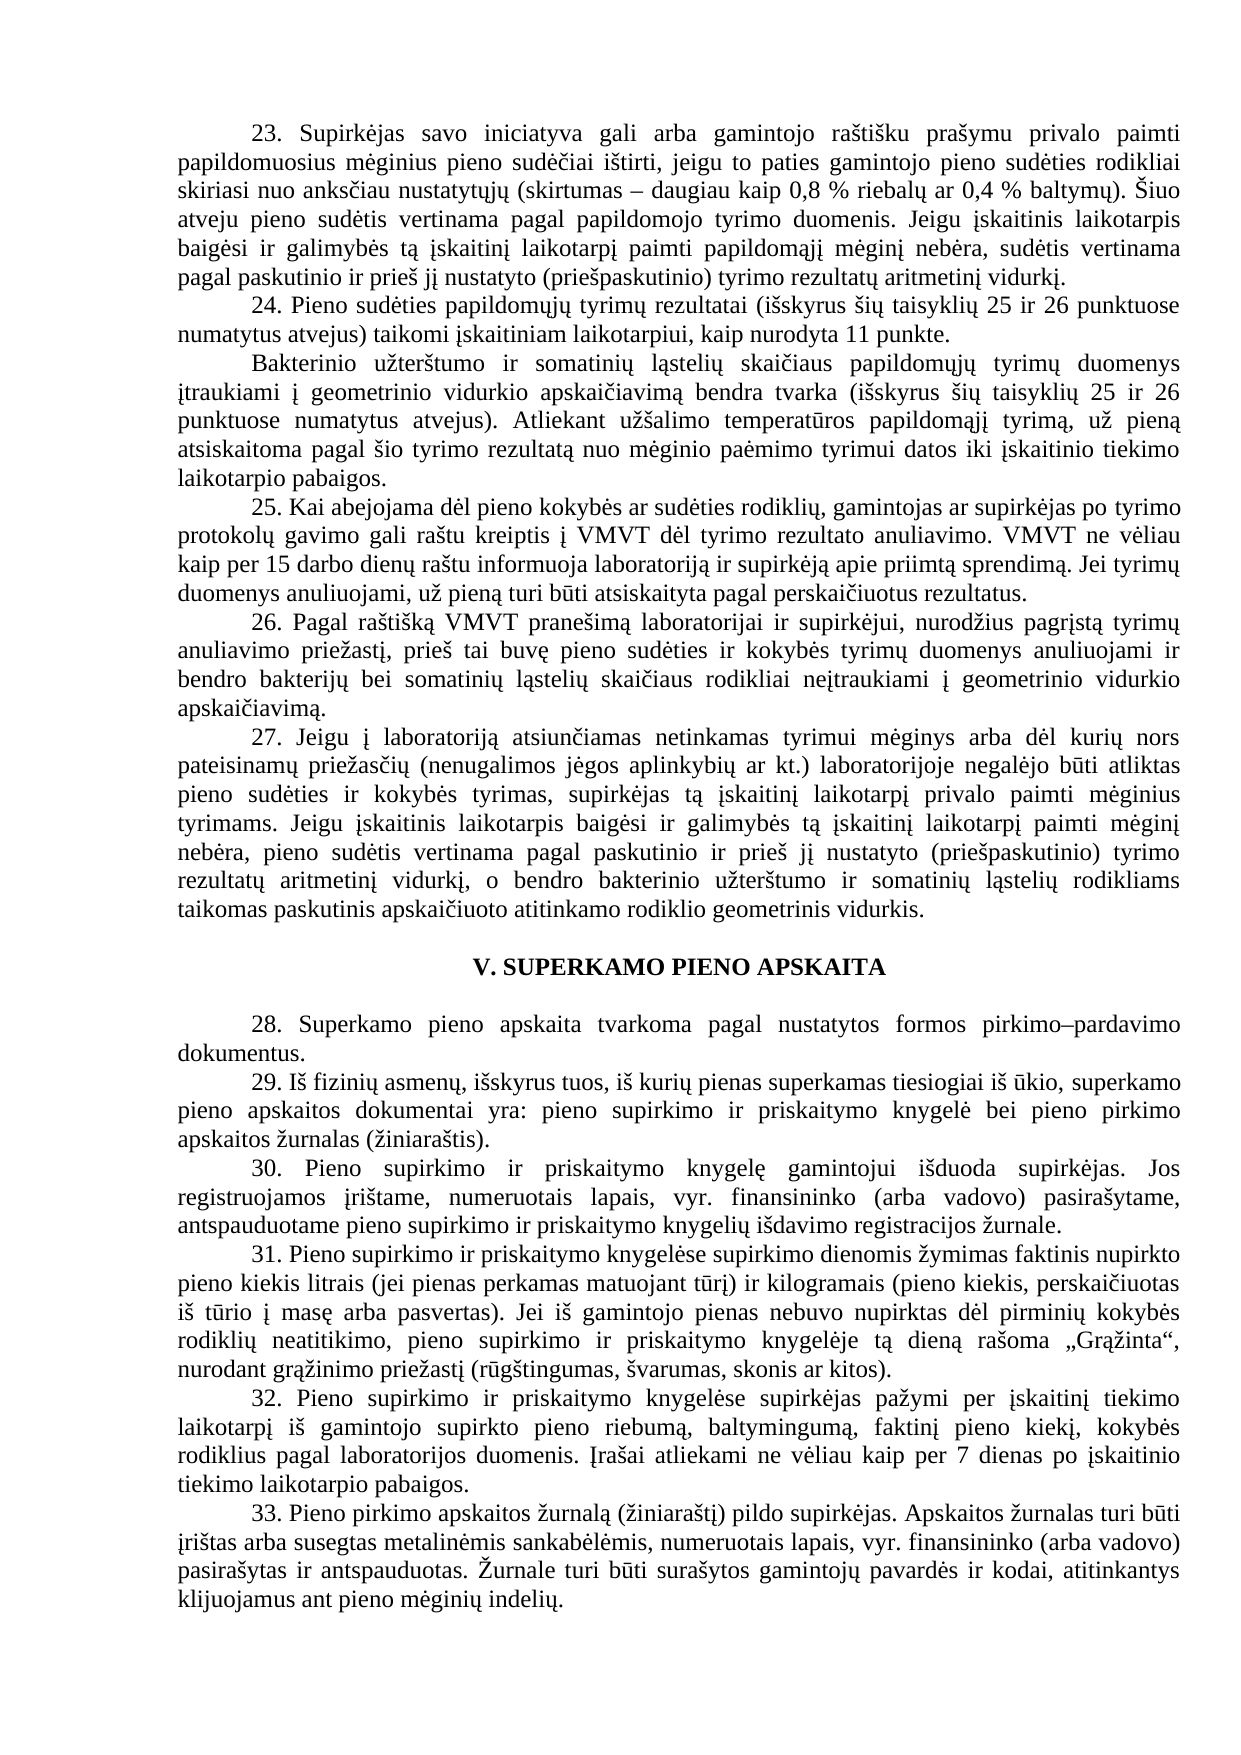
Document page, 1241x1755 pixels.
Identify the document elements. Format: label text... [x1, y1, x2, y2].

text 24. Pieno sudėties papildomųjų tyrimų rezultatai (išskyrus šių taisyklių 25 ir 26 punktuose numatytus atvejus) taikomi įskaitiniam laikotarpiui, kaip nurodyta 11 punkte. [177, 291, 1181, 348]
text 31. Pieno supirkimo ir priskaitymo knygelėse supirkimo dienomis žymimas faktinis nupirkto pieno kiekis litrais (jei pienas perkamas matuojant tūrį) ir kilogramais (pieno kiekis, perskaičiuotas iš tūrio į masę arba pasvertas). Jei iš gamintojo pienas nebuvo nupirktas dėl pirminių kokybės rodiklių neatitikimo, pieno supirkimo ir priskaitymo knygelėje tą dieną rašoma „Grąžinta“, nurodant grąžinimo priežastį (rūgštingumas, švarumas, skonis ar kitos). [177, 1239, 1181, 1383]
text 33. Pieno pirkimo apskaitos žurnalą (žiniaraštį) pildo supirkėjas. Apskaitos žurnalas turi būti įrištas arba susegtas metalinėmis sankabėlėmis, numeruotais lapais, vyr. finansininko (arba vadovo) pasirašytas ir antspauduotas. Žurnale turi būti surašytos gamintojų pavardės ir kodai, atitinkantys klijuojamus ant pieno mėginių indelių. [177, 1498, 1181, 1613]
text 23. Supirkėjas savo iniciatyva gali arba gamintojo raštišku prašymu privalo paimti papildomuosius mėginius pieno sudėčiai ištirti, jeigu to paties gamintojo pieno sudėties rodikliai skiriasi nuo anksčiau nustatytųjų (skirtumas – daugiau kaip 0,8 % riebalų ar 0,4 % baltymų). Šiuo atveju pieno sudėtis vertinama pagal papildomojo tyrimo duomenis. Jeigu įskaitinis laikotarpis baigėsi ir galimybės tą įskaitinį laikotarpį paimti papildomąjį mėginį nebėra, sudėtis vertinama pagal paskutinio ir prieš jį nustatyto (priešpaskutinio) tyrimo rezultatų aritmetinį vidurkį. [177, 118, 1181, 291]
text Bakterinio užterštumo ir somatinių ląstelių skaičiaus papildomųjų tyrimų duomenys įtraukiami į geometrinio vidurkio apskaičiavimą bendra tvarka (išskyrus šių taisyklių 25 ir 26 punktuose numatytus atvejus). Atliekant užšalimo temperatūros papildomąjį tyrimą, už pieną atsiskaitoma pagal šio tyrimo rezultatą nuo mėginio paėmimo tyrimui datos iki įskaitinio tiekimo laikotarpio pabaigos. [177, 348, 1181, 492]
text 28. Superkamo pieno apskaita tvarkoma pagal nustatytos formos pirkimo–pardavimo dokumentus. [177, 1009, 1181, 1067]
text 29. Iš fizinių asmenų, išskyrus tuos, iš kurių pienas superkamas tiesiogiai iš ūkio, superkamo pieno apskaitos dokumentai yra: pieno supirkimo ir priskaitymo knygelė bei pieno pirkimo apskaitos žurnalas (žiniaraštis). [177, 1067, 1181, 1153]
text 27. Jeigu į laboratoriją atsiunčiamas netinkamas tyrimui mėginys arba dėl kurių nors pateisinamų priežasčių (nenugalimos jėgos aplinkybių ar kt.) laboratorijoje negalėjo būti atliktas pieno sudėties ir kokybės tyrimas, supirkėjas tą įskaitinį laikotarpį privalo paimti mėginius tyrimams. Jeigu įskaitinis laikotarpis baigėsi ir galimybės tą įskaitinį laikotarpį paimti mėginį nebėra, pieno sudėtis vertinama pagal paskutinio ir prieš jį nustatyto (priešpaskutinio) tyrimo rezultatų aritmetinį vidurkį, o bendro bakterinio užterštumo ir somatinių ląstelių rodikliams taikomas paskutinis apskaičiuoto atitinkamo rodiklio geometrinis vidurkis. [177, 722, 1181, 923]
text 25. Kai abejojama dėl pieno kokybės ar sudėties rodiklių, gamintojas ar supirkėjas po tyrimo protokolų gavimo gali raštu kreiptis į VMVT dėl tyrimo rezultato anuliavimo. VMVT ne vėliau kaip per 15 darbo dienų raštu informuoja laboratoriją ir supirkėją apie priimtą sprendimą. Jei tyrimų duomenys anuliuojami, už pieną turi būti atsiskaityta pagal perskaičiuotus rezultatus. [177, 492, 1181, 607]
text V. SUPERKAMO PIENO APSKAITA [177, 952, 1181, 981]
text 26. Pagal raštišką VMVT pranešimą laboratorijai ir supirkėjui, nurodžius pagrįstą tyrimų anuliavimo priežastį, prieš tai buvę pieno sudėties ir kokybės tyrimų duomenys anuliuojami ir bendro bakterijų bei somatinių ląstelių skaičiaus rodikliai neįtraukiami į geometrinio vidurkio apskaičiavimą. [177, 607, 1181, 722]
text 32. Pieno supirkimo ir priskaitymo knygelėse supirkėjas pažymi per įskaitinį tiekimo laikotarpį iš gamintojo supirkto pieno riebumą, baltymingumą, faktinį pieno kiekį, kokybės rodiklius pagal laboratorijos duomenis. Įrašai atliekami ne vėliau kaip per 7 dienas po įskaitinio tiekimo laikotarpio pabaigos. [177, 1383, 1181, 1498]
text 30. Pieno supirkimo ir priskaitymo knygelę gamintojui išduoda supirkėjas. Jos registruojamos įrištame, numeruotais lapais, vyr. finansininko (arba vadovo) pasirašytame, antspauduotame pieno supirkimo ir priskaitymo knygelių išdavimo registracijos žurnale. [177, 1153, 1181, 1239]
